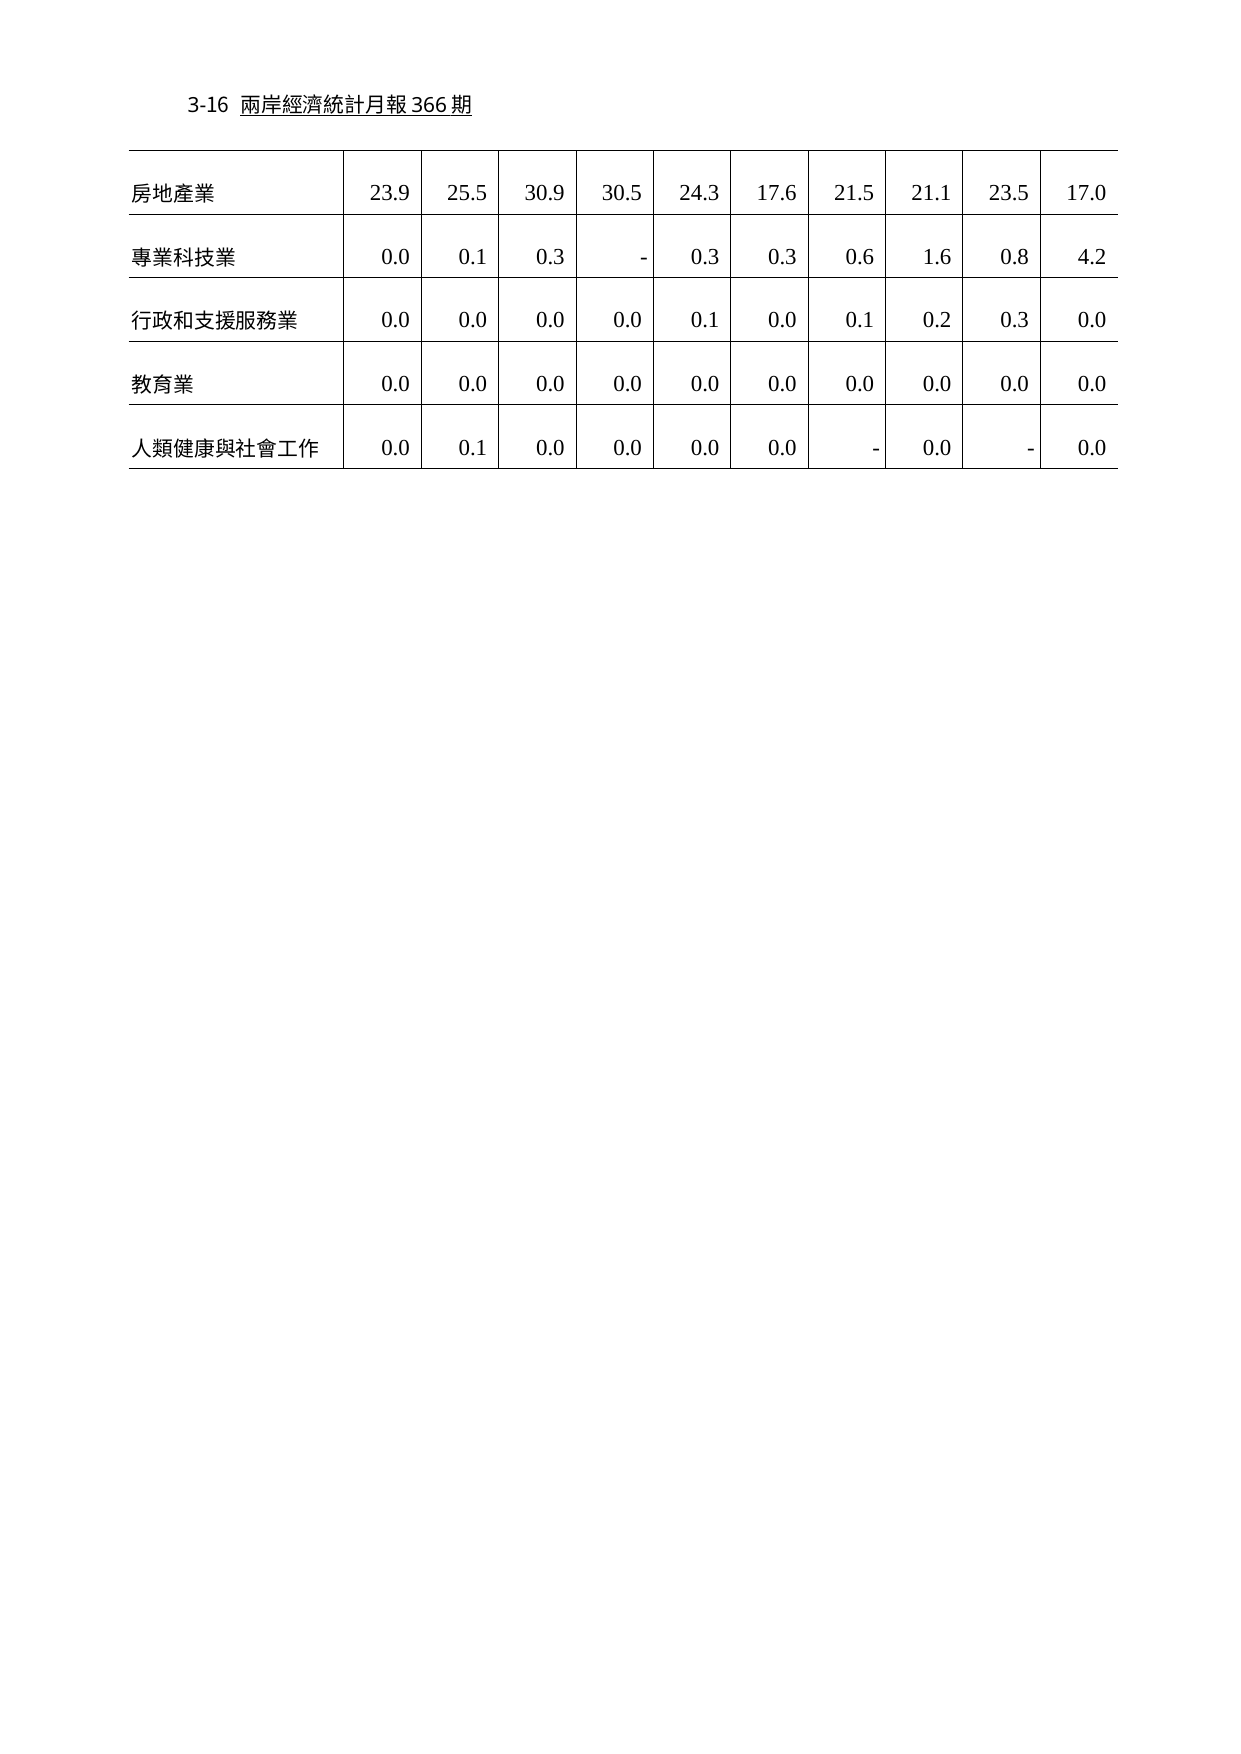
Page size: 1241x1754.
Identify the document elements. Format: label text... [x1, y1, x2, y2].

table_cell 0.0 [577, 342, 653, 404]
table_cell 23.5 [963, 151, 1040, 213]
table_cell 30.9 [499, 151, 576, 213]
table_cell 0.1 [654, 278, 730, 341]
table_cell 0.0 [886, 405, 962, 468]
table_cell 21.5 [809, 151, 885, 213]
table_cell 0.0 [422, 342, 498, 404]
table_cell 17.0 [1041, 151, 1118, 213]
table_cell 人類健康與社會工作 [129, 405, 343, 468]
table_cell 0.3 [499, 215, 576, 277]
table_cell 17.6 [731, 151, 808, 213]
table_cell 0.0 [344, 278, 421, 341]
table_cell 30.5 [577, 151, 653, 213]
table_cell 0.0 [809, 342, 885, 404]
table_cell 0.0 [731, 342, 808, 404]
table_cell 0.0 [577, 405, 653, 468]
table_cell 25.5 [422, 151, 498, 213]
table_cell 24.3 [654, 151, 730, 213]
table_cell 0.0 [344, 215, 421, 277]
table_cell 0.0 [499, 342, 576, 404]
table_cell 1.6 [886, 215, 962, 277]
table_cell 行政和支援服務業 [129, 278, 343, 341]
table_cell 0.0 [731, 278, 808, 341]
table_cell 0.3 [731, 215, 808, 277]
table_cell 0.0 [886, 342, 962, 404]
table_cell - [809, 405, 885, 468]
table_cell 0.6 [809, 215, 885, 277]
table_cell 0.0 [344, 405, 421, 468]
table_cell 0.3 [654, 215, 730, 277]
table_cell 0.0 [577, 278, 653, 341]
table_cell 4.2 [1041, 215, 1118, 277]
table_cell 0.0 [499, 278, 576, 341]
table_cell 0.0 [731, 405, 808, 468]
table_cell 0.0 [344, 342, 421, 404]
table_cell 0.0 [1041, 278, 1118, 341]
table_cell 0.0 [422, 278, 498, 341]
table_cell 教育業 [129, 342, 343, 404]
table_cell 房地產業 [129, 151, 343, 213]
table_cell 21.1 [886, 151, 962, 213]
table_cell - [963, 405, 1040, 468]
table_cell 0.1 [422, 405, 498, 468]
table_cell - [577, 215, 653, 277]
table_cell 0.1 [422, 215, 498, 277]
table_cell 23.9 [344, 151, 421, 213]
table_cell 0.0 [1041, 405, 1118, 468]
table_cell 0.0 [963, 342, 1040, 404]
table_cell 0.0 [1041, 342, 1118, 404]
table_cell 0.0 [499, 405, 576, 468]
table_cell 0.0 [654, 342, 730, 404]
table_cell 0.3 [963, 278, 1040, 341]
table_cell 專業科技業 [129, 215, 343, 277]
table_cell 0.0 [654, 405, 730, 468]
table_cell 0.2 [886, 278, 962, 341]
table_cell 0.1 [809, 278, 885, 341]
table_cell 0.8 [963, 215, 1040, 277]
